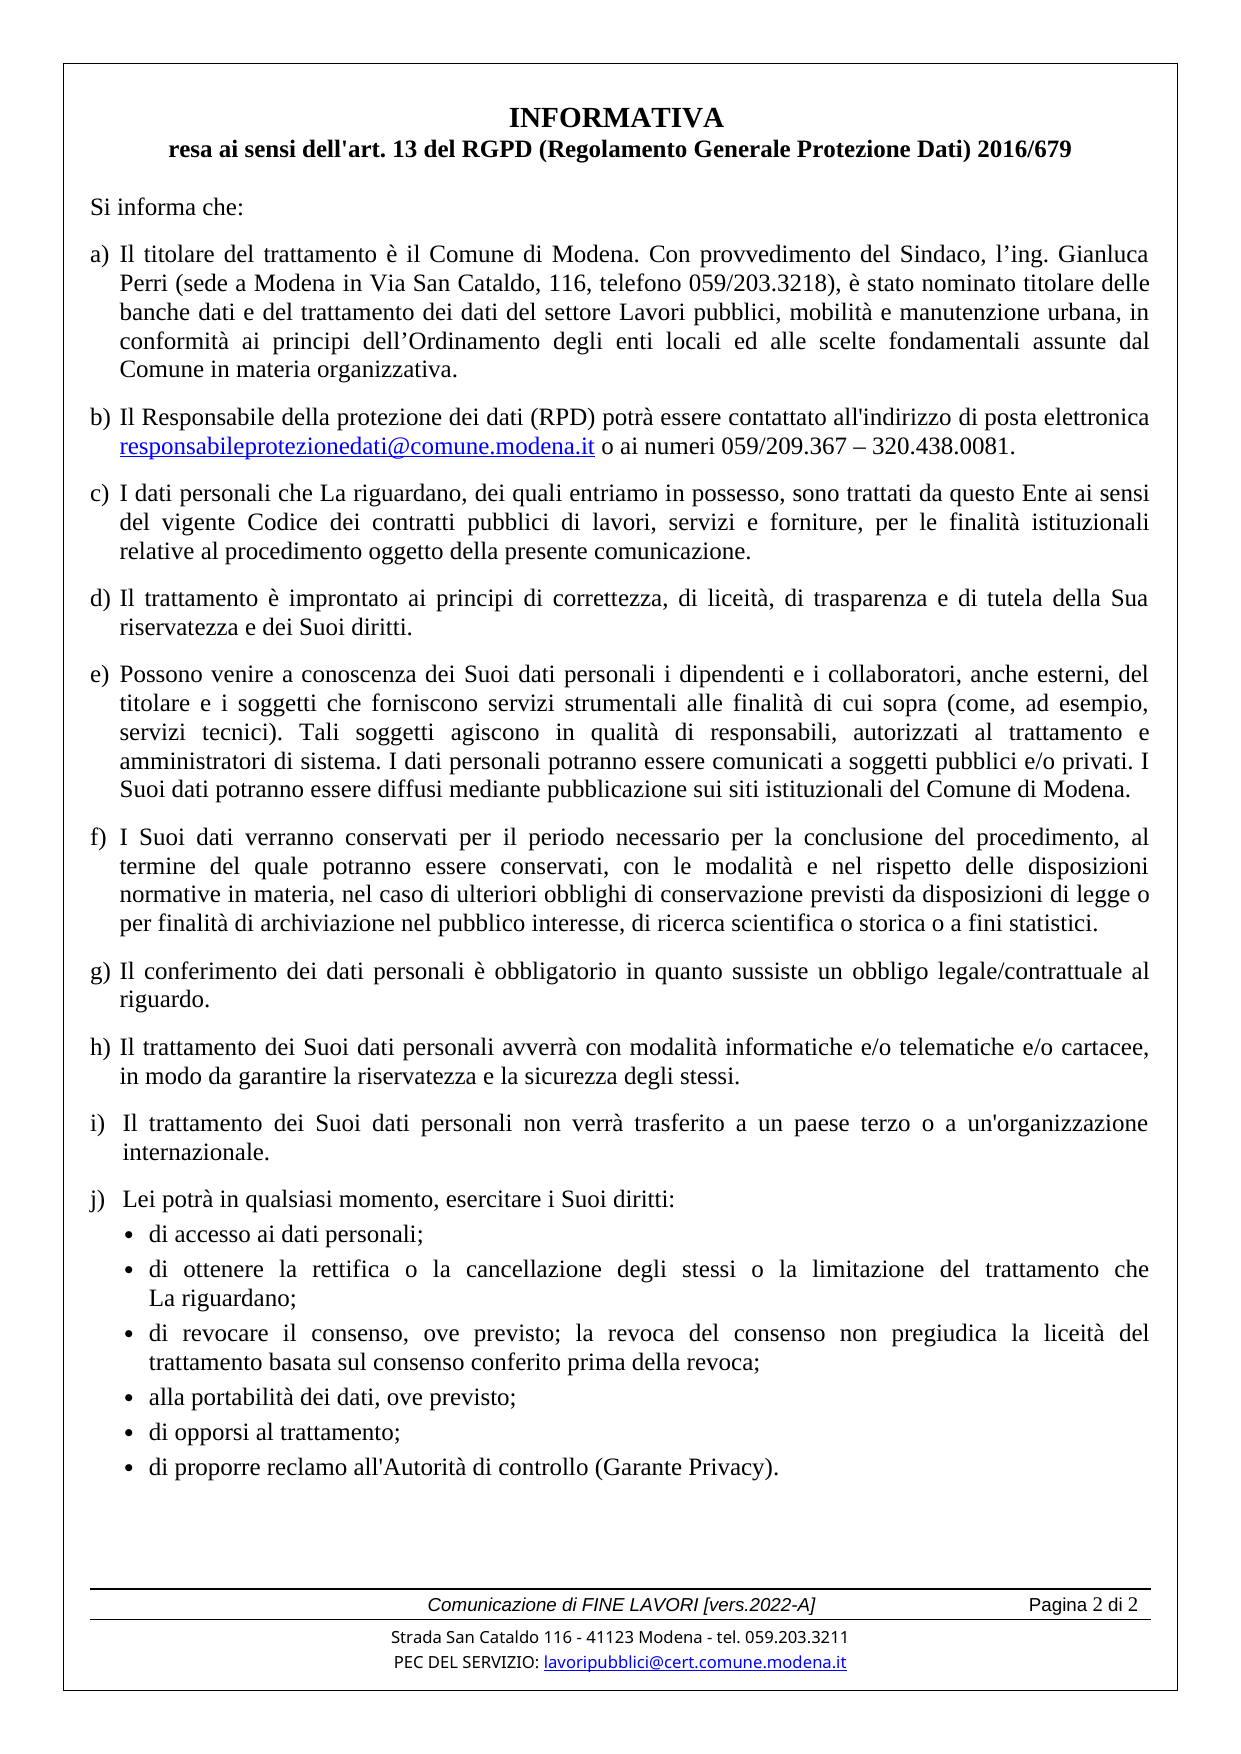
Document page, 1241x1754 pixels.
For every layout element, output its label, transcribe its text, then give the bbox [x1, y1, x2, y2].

list Il Responsabile della protezione dei dati (RPD) potrà essere contattato all'indirizzo di posta elettronica responsabileprotezionedati@comune.modena.it o ai numeri 059/209.367 – 320.438.0081. [90, 402, 1151, 459]
list Possono venire a conoscenza dei Suoi dati personali i dipendenti e i collaboratori, anche esterni, del titolare e i soggetti che forniscono servizi strumentali alle finalità di cui sopra (come, ad esempio, servizi tecnici). Tali soggetti agiscono in qualità di responsabili, autorizzati al trattamento e amministratori di sistema. I dati personali potranno essere comunicati a soggetti pubblici e/o privati. I Suoi dati potranno essere diffusi mediante pubblicazione sui siti istituzionali del Comune di Modena. [90, 659, 1151, 803]
list Il conferimento dei dati personali è obbligatorio in quanto sussiste un obbligo legale/contrattuale al riguardo. [90, 956, 1151, 1013]
list Il trattamento dei Suoi dati personali non verrà trasferito a un paese terzo o a un'organizzazione internazionale. [90, 1108, 1151, 1166]
list Il trattamento è improntato ai principi di correttezza, di liceità, di trasparenza e di tutela della Sua riservatezza e dei Suoi diritti. [90, 583, 1151, 641]
list di revocare il consenso, ove previsto; la revoca del consenso non pregiudica la liceità del trattamento basata sul consenso conferito prima della revoca; [125, 1318, 1151, 1376]
list alla portabilità dei dati, ove previsto; [125, 1382, 1151, 1411]
list di proporre reclamo all'Autorità di controllo (Garante Privacy). [125, 1452, 1151, 1481]
list I Suoi dati verranno conservati per il periodo necessario per la conclusione del procedimento, al termine del quale potranno essere conservati, con le modalità e nel rispetto delle disposizioni normative in materia, nel caso di ulteriori obblighi di conservazione previsti da disposizioni di legge o per finalità di archiviazione nel pubblico interesse, di ricerca scientifica o storica o a fini statistici. [90, 822, 1151, 937]
list Il trattamento dei Suoi dati personali avverrà con modalità informatiche e/o telematiche e/o cartacee, in modo da garantire la riservatezza e la sicurezza degli stessi. [90, 1032, 1151, 1089]
list I dati personali che La riguardano, dei quali entriamo in possesso, sono trattati da questo Ente ai sensi del vigente Codice dei contratti pubblici di lavori, servizi e forniture, per le finalità istituzionali relative al procedimento oggetto della presente comunicazione. [90, 478, 1151, 564]
list Lei potrà in qualsiasi momento, esercitare i Suoi diritti: [90, 1184, 1151, 1213]
list di ottenere la rettifica o la cancellazione degli stessi o la limitazione del trattamento che La riguardano; [125, 1254, 1151, 1312]
text Si informa che: [90, 192, 1151, 221]
list di accesso ai dati personali; [125, 1219, 1151, 1248]
text INFORMATIVA resa ai sensi dell'art. 13 del RGPD (Regolamento Generale Protezione Dati) 2016/679 [90, 100, 1151, 162]
list di opporsi al trattamento; [125, 1417, 1151, 1446]
list Il titolare del trattamento è il Comune di Modena. Con provvedimento del Sindaco, l’ing. Gianluca Perri (sede a Modena in Via San Cataldo, 116, telefono 059/203.3218), è stato nominato titolare delle banche dati e del trattamento dei dati del settore Lavori pubblici, mobilità e manutenzione urbana, in conformità ai principi dell’Ordinamento degli enti locali ed alle scelte fondamentali assunte dal Comune in materia organizzativa. [90, 239, 1151, 383]
